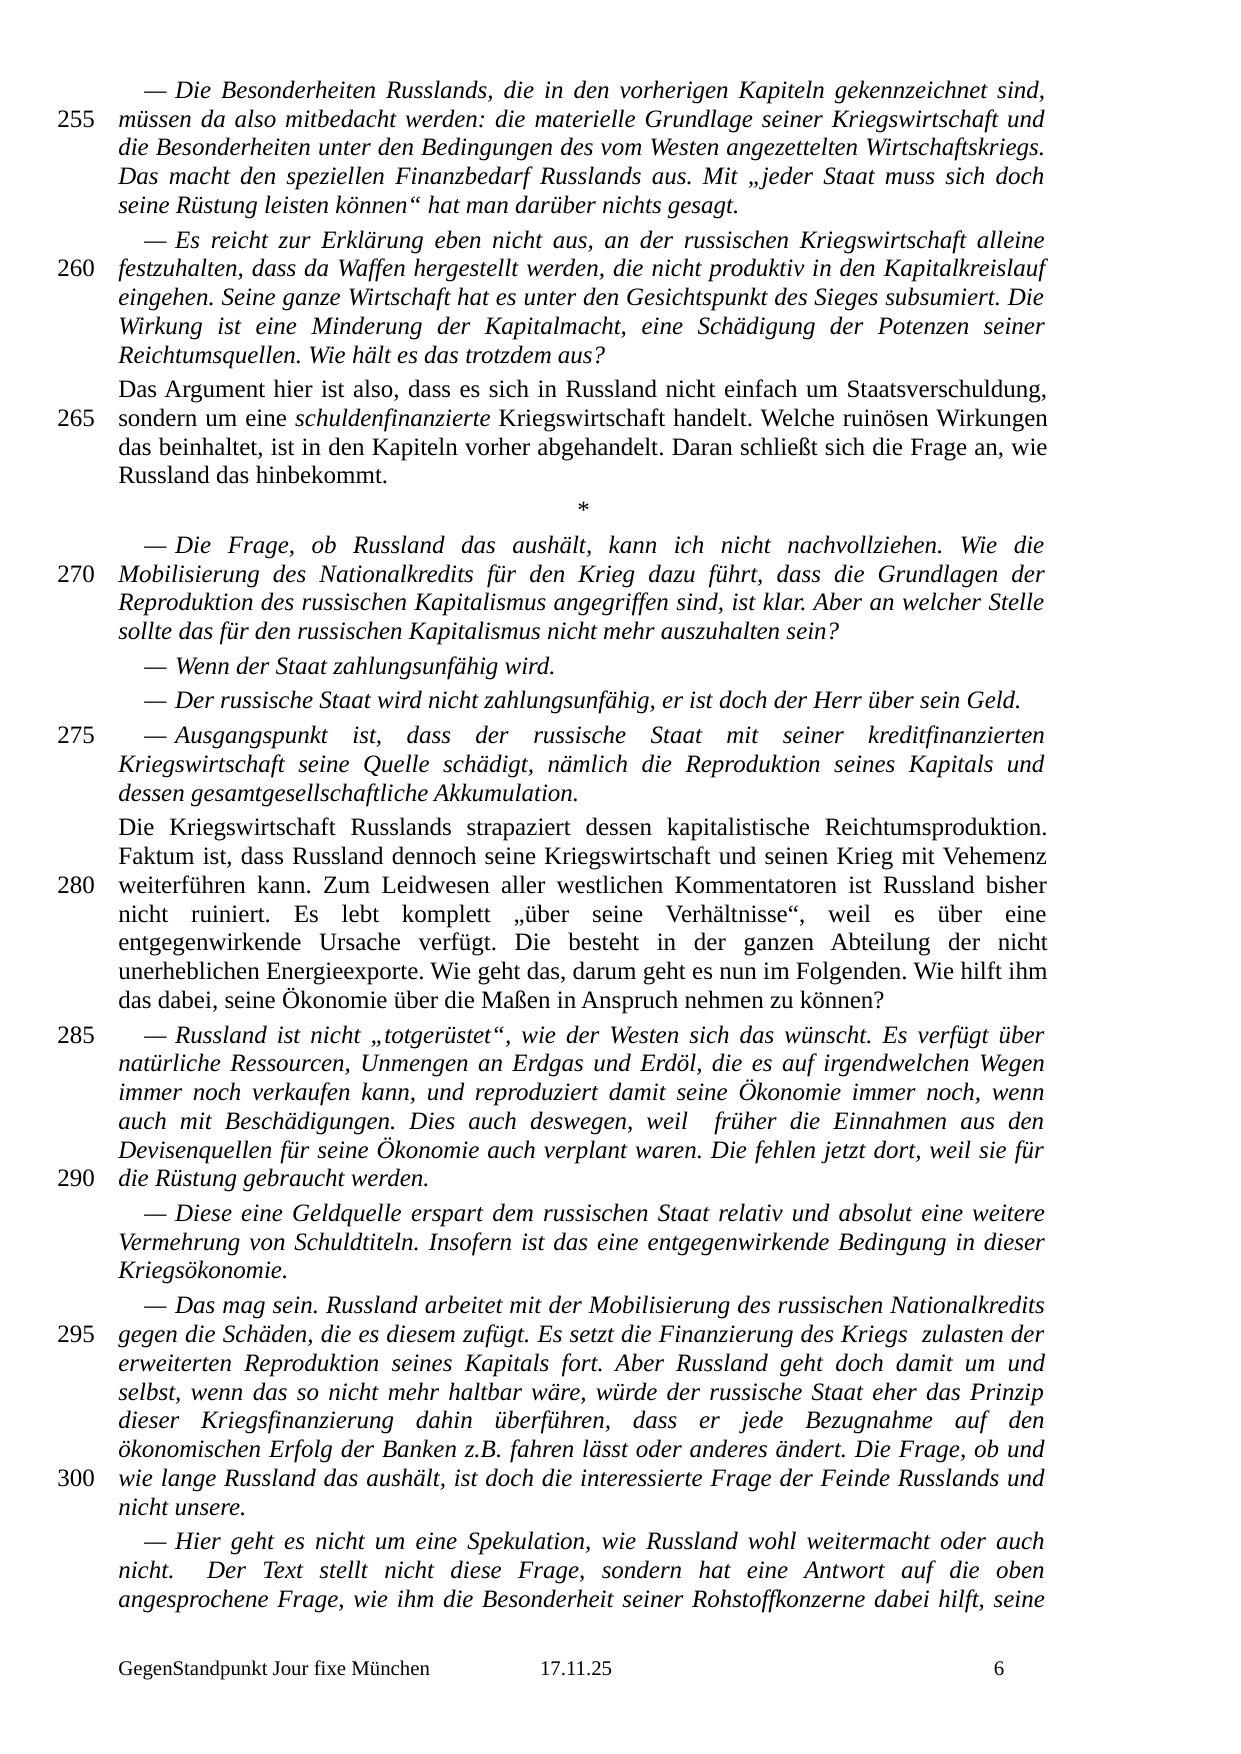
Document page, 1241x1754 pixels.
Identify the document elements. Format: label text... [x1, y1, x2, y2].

text — Diese eine Geldquelle erspart dem russischen Staat relativ und absolut eine weitere Vermehrung von Schuldtiteln. Insofern ist das eine entgegenwirkende Bedingung in dieser Kriegsökonomie. [118, 1198, 1048, 1284]
text — Die Frage, ob Russland das aushält, kann ich nicht nachvollziehen. Wie die Mobilisierung des Nationalkredits für den Krieg dazu führt, dass die Grundlagen der Reproduktion des russischen Kapitalismus angegriffen sind, ist klar. Aber an welcher Stelle sollte das für den russischen Kapitalismus nicht mehr auszuhalten sein? [118, 530, 1048, 645]
text — Die Besonderheiten Russlands, die in den vorherigen Kapiteln gekennzeichnet sind, müssen da also mitbedacht werden: die materielle Grundlage seiner Kriegswirtschaft und die Besonderheiten unter den Bedingungen des vom Westen angezettelten Wirtschaftskriegs. Das macht den speziellen Finanzbedarf Russlands aus. Mit „jeder Staat muss sich doch seine Rüstung leisten können“ hat man darüber nichts gesagt. [118, 75, 1048, 219]
text Die Kriegswirtschaft Russlands strapaziert dessen kapitalistische Reichtumsproduktion. Faktum ist, dass Russland dennoch seine Kriegswirtschaft und seinen Krieg mit Vehemenz weiterführen kann. Zum Leidwesen aller westlichen Kommentatoren ist Russland bisher nicht ruiniert. Es lebt komplett „über seine Verhältnisse“, weil es über eine entgegenwirkende Ursache verfügt. Die besteht in der ganzen Abteilung der nicht unerheblichen Energieexporte. Wie geht das, darum geht es nun im Folgenden. Wie hilft ihm das dabei, seine Ökonomie über die Maßen in Anspruch nehmen zu können? [118, 812, 1048, 1014]
text — Das mag sein. Russland arbeitet mit der Mobilisierung des russischen Nationalkredits gegen die Schäden, die es diesem zufügt. Es setzt die Finanzierung des Kriegs zulasten der erweiterten Reproduktion seines Kapitals fort. Aber Russland geht doch damit um und selbst, wenn das so nicht mehr haltbar wäre, würde der russische Staat eher das Prinzip dieser Kriegsfinanzierung dahin überführen, dass er jede Bezugnahme auf den ökonomischen Erfolg der Banken z.B. fahren lässt oder anderes ändert. Die Frage, ob und wie lange Russland das aushält, ist doch die interessierte Frage der Feinde Russlands und nicht unsere. [118, 1290, 1048, 1520]
text — Hier geht es nicht um eine Spekulation, wie Russland wohl weitermacht oder auch nicht. Der Text stellt nicht diese Frage, sondern hat eine Antwort auf die oben angesprochene Frage, wie ihm die Besonderheit seiner Rohstoffkonzerne dabei hilft, seine [118, 1526, 1048, 1612]
text — Russland ist nicht „totgerüstet“, wie der Westen sich das wünscht. Es verfügt über natürliche Ressourcen, Unmengen an Erdgas und Erdöl, die es auf irgendwelchen Wegen immer noch verkaufen kann, und reproduziert damit seine Ökonomie immer noch, wenn auch mit Beschädigungen. Dies auch deswegen, weil früher die Einnahmen aus den Devisenquellen für seine Ökonomie auch verplant waren. Die fehlen jetzt dort, weil sie für die Rüstung gebraucht werden. [118, 1020, 1048, 1192]
text — Der russische Staat wird nicht zahlungsunfähig, er ist doch der Herr über sein Geld. [118, 686, 1048, 714]
text — Ausgangspunkt ist, dass der russische Staat mit seiner kreditfinanzierten Kriegswirtschaft seine Quelle schädigt, nämlich die Reproduktion seines Kapitals und dessen gesamtgesellschaftliche Akkumulation. [118, 720, 1048, 807]
text — Es reicht zur Erklärung eben nicht aus, an der russischen Kriegswirtschaft alleine festzuhalten, dass da Waffen hergestellt werden, die nicht produktiv in den Kapitalkreislauf eingehen. Seine ganze Wirtschaft hat es unter den Gesichtspunkt des Sieges subsumiert. Die Wirkung ist eine Minderung der Kapitalmacht, eine Schädigung der Potenzen seiner Reichtumsquellen. Wie hält es das trotzdem aus? [118, 225, 1048, 368]
text — Wenn der Staat zahlungsunfähig wird. [118, 651, 1048, 680]
text Das Argument hier ist also, dass es sich in Russland nicht einfach um Staatsverschuldung, sondern um eine schuldenfinanzierte Kriegswirtschaft handelt. Welche ruinösen Wirkungen das beinhaltet, ist in den Kapiteln vorher abgehandelt. Daran schließt sich die Frage an, wie Russland das hinbekommt. [118, 374, 1048, 489]
text * [118, 495, 1048, 524]
